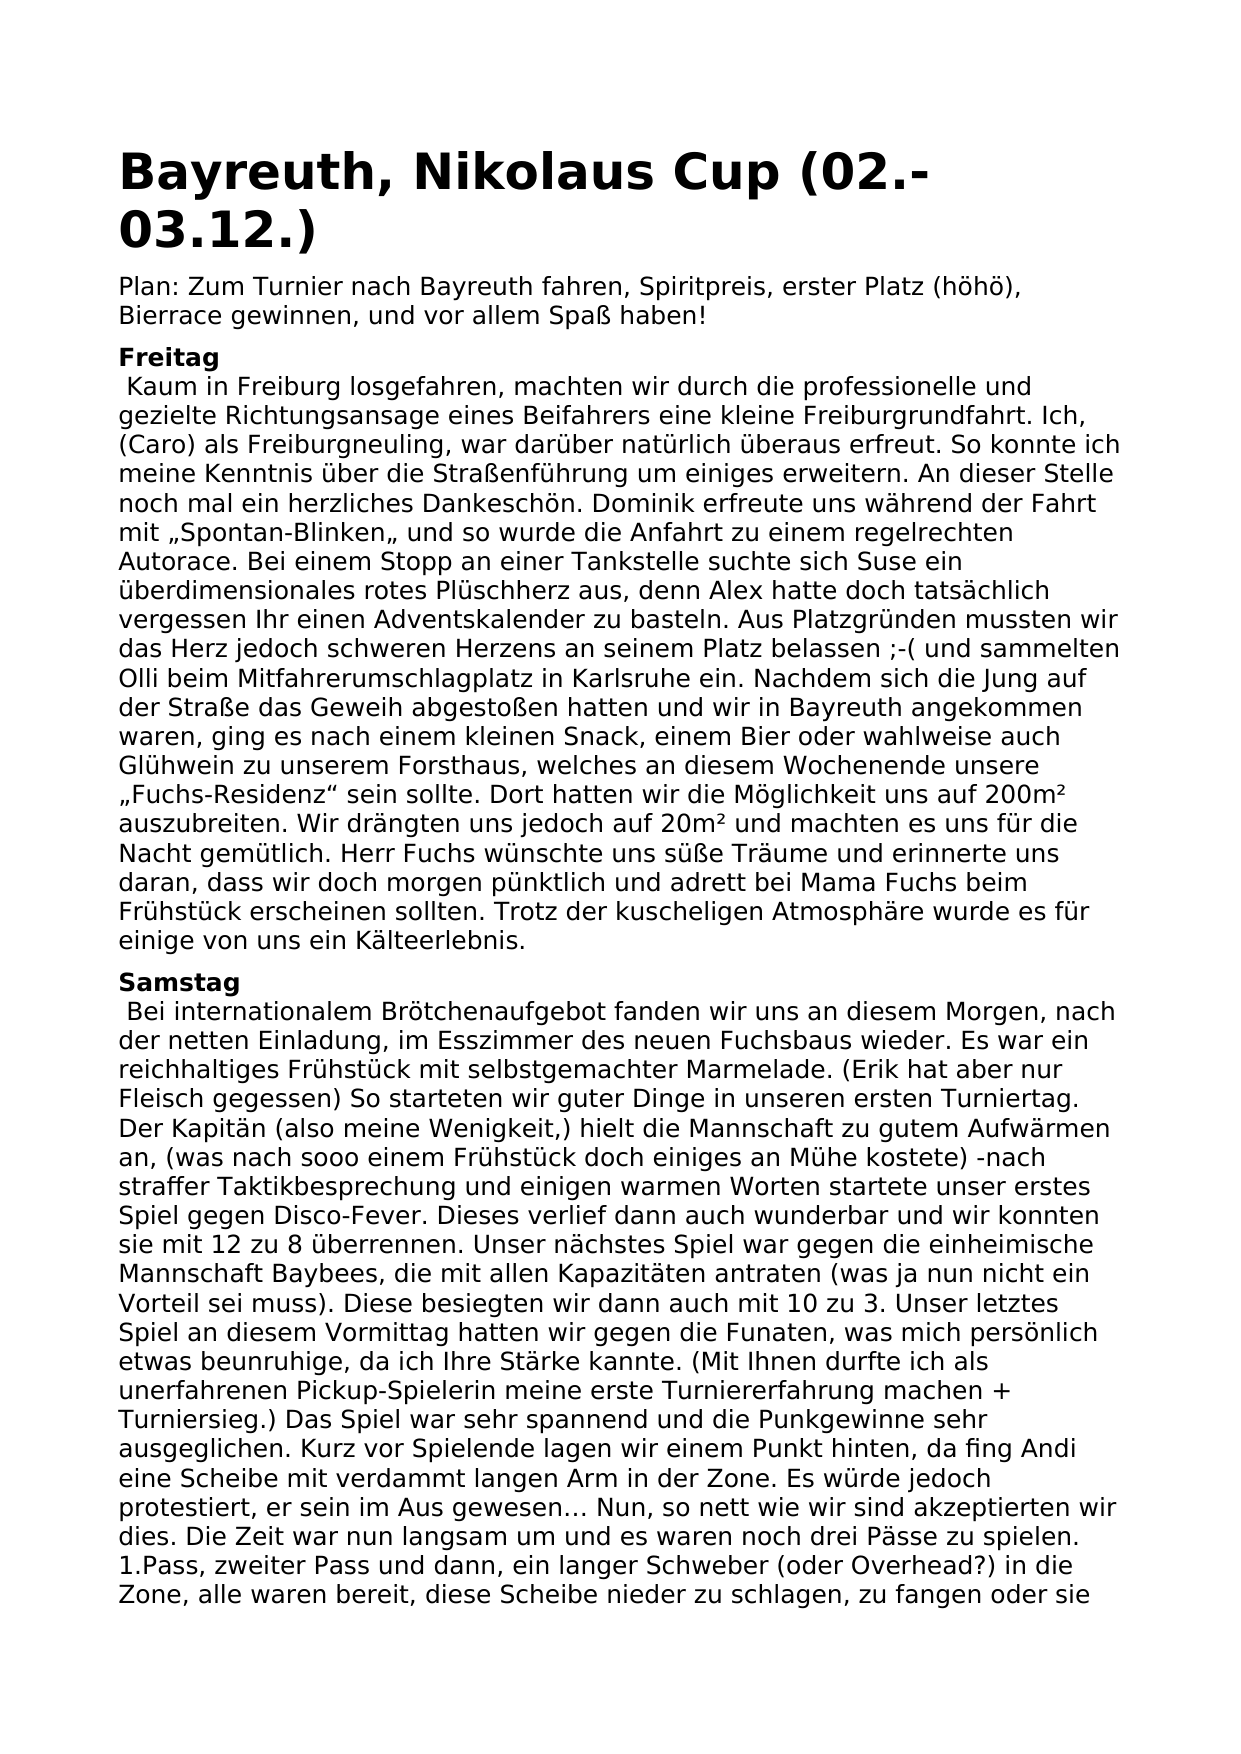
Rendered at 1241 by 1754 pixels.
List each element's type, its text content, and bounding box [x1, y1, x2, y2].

subtitle Bayreuth, Nikolaus Cup (02.-03.12.) [118, 143, 1122, 259]
text Samstag Bei internationalem Brötchenaufgebot fanden wir uns an diesem Morgen, nach der netten Einladung, im Esszimmer des neuen Fuchsbaus wieder. Es war ein reichhaltiges Frühstück mit selbstgemachter Marmelade. (Erik hat aber nur Fleisch gegessen) So starteten wir guter Dinge in unseren ersten Turniertag. Der Kapitän (also meine Wenigkeit,) hielt die Mannschaft zu gutem Aufwärmen an, (was nach sooo einem Frühstück doch einiges an Mühe kostete) -nach straffer Taktikbesprechung und einigen warmen Worten startete unser erstes Spiel gegen Disco-Fever. Dieses verlief dann auch wunderbar und wir konnten sie mit 12 zu 8 überrennen. Unser nächstes Spiel war gegen die einheimische Mannschaft Baybees, die mit allen Kapazitäten antraten (was ja nun nicht ein Vorteil sei muss). Diese besiegten wir dann auch mit 10 zu 3. Unser letztes Spiel an diesem Vormittag hatten wir gegen die Funaten, was mich persönlich etwas beunruhige, da ich Ihre Stärke kannte. (Mit Ihnen durfte ich als unerfahrenen Pickup-Spielerin meine erste Turniererfahrung machen + Turniersieg.) Das Spiel war sehr spannend und die Punkgewinne sehr ausgeglichen. Kurz vor Spielende lagen wir einem Punkt hinten, da fing Andi eine Scheibe mit verdammt langen Arm in der Zone. Es würde jedoch protestiert, er sein im Aus gewesen… Nun, so nett wie wir sind akzeptierten wir dies. Die Zeit war nun langsam um und es waren noch drei Pässe zu spielen. 1.Pass, zweiter Pass und dann, ein langer Schweber (oder Overhead?) in die Zone, alle waren bereit, diese Scheibe nieder zu schlagen, zu fangen oder sie [118, 968, 1122, 1609]
text Freitag Kaum in Freiburg losgefahren, machten wir durch die professionelle und gezielte Richtungsansage eines Beifahrers eine kleine Freiburgrundfahrt. Ich, (Caro) als Freiburgneuling, war darüber natürlich überaus erfreut. So konnte ich meine Kenntnis über die Straßenführung um einiges erweitern. An dieser Stelle noch mal ein herzliches Dankeschön. Dominik erfreute uns während der Fahrt mit „Spontan-Blinken„ und so wurde die Anfahrt zu einem regelrechten Autorace. Bei einem Stopp an einer Tankstelle suchte sich Suse ein überdimensionales rotes Plüschherz aus, denn Alex hatte doch tatsächlich vergessen Ihr einen Adventskalender zu basteln. Aus Platzgründen mussten wir das Herz jedoch schweren Herzens an seinem Platz belassen ;-( und sammelten Olli beim Mitfahrerumschlagplatz in Karlsruhe ein. Nachdem sich die Jung auf der Straße das Geweih abgestoßen hatten und wir in Bayreuth angekommen waren, ging es nach einem kleinen Snack, einem Bier oder wahlweise auch Glühwein zu unserem Forsthaus, welches an diesem Wochenende unsere „Fuchs-Residenz“ sein sollte. Dort hatten wir die Möglichkeit uns auf 200m² auszubreiten. Wir drängten uns jedoch auf 20m² und machten es uns für die Nacht gemütlich. Herr Fuchs wünschte uns süße Träume und erinnerte uns daran, dass wir doch morgen pünktlich und adrett bei Mama Fuchs beim Frühstück erscheinen sollten. Trotz der kuscheligen Atmosphäre wurde es für einige von uns ein Kälteerlebnis. [118, 343, 1122, 955]
text Plan: Zum Turnier nach Bayreuth fahren, Spiritpreis, erster Platz (höhö), Bierrace gewinnen, und vor allem Spaß haben! [118, 272, 1122, 330]
